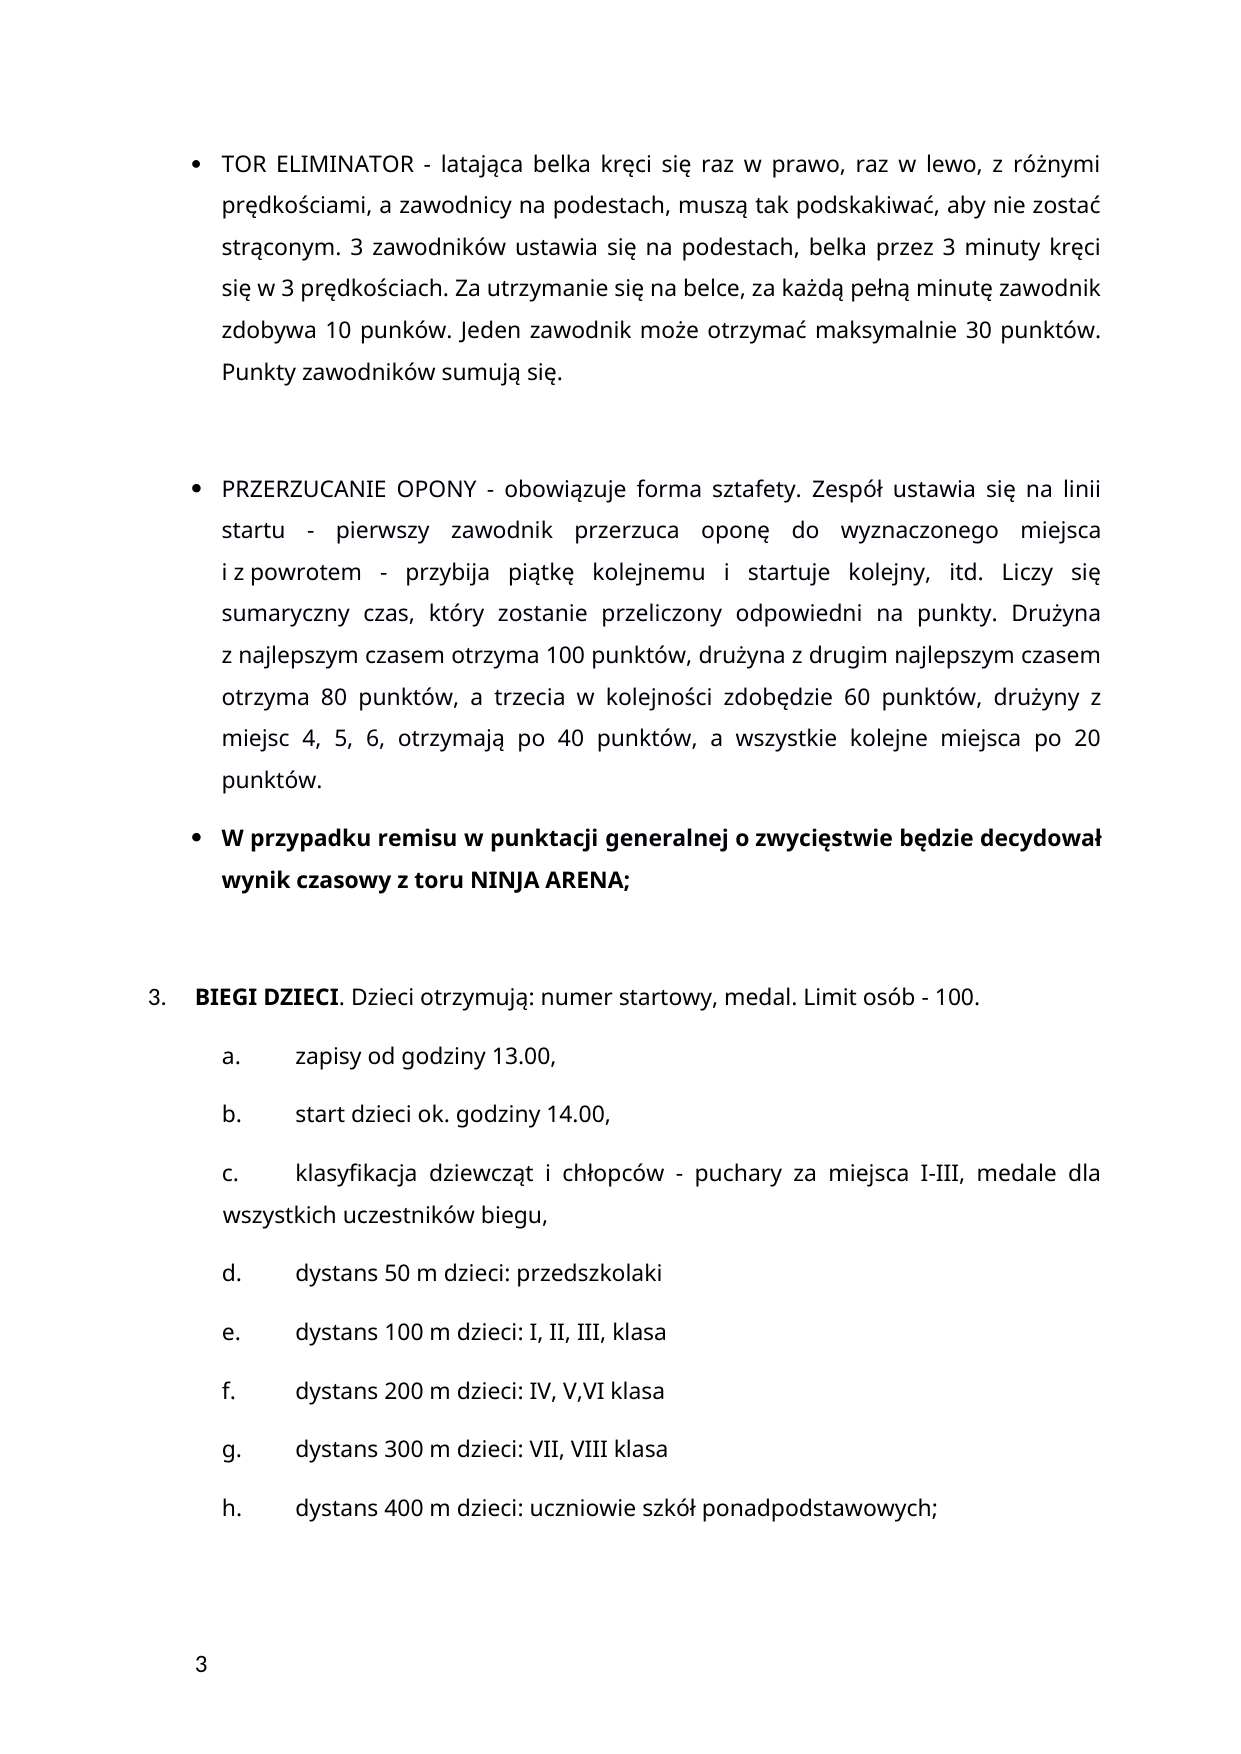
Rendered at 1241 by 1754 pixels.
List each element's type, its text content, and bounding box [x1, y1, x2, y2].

list PRZERZUCANIE OPONY - obowiązuje forma sztafety. Zespół ustawia się na linii startu - pierwszy zawodnik przerzuca oponę do wyznaczonego miejsca i z powrotem - przybija piątkę kolejnemu i startuje kolejny, itd. Liczy się sumaryczny czas, który zostanie przeliczony odpowiedni na punkty. Drużyna z najlepszym czasem otrzyma 100 punktów, drużyna z drugim najlepszym czasem otrzyma 80 punktów, a trzecia w kolejności zdobędzie 60 punktów, drużyny z miejsc 4, 5, 6, otrzymają po 40 punktów, a wszystkie kolejne miejsca po 20 punktów. [192, 473, 1102, 795]
list dystans 400 m dzieci: uczniowie szkół ponadpodstawowych; [222, 1492, 1102, 1523]
list BIEGI DZIECI. Dzieci otrzymują: numer startowy, medal. Limit osób - 100. [148, 981, 1102, 1012]
list dystans 200 m dzieci: IV, V,VI klasa [222, 1374, 1102, 1406]
list start dzieci ok. godziny 14.00, [222, 1098, 1102, 1130]
list dystans 300 m dzieci: VII, VIII klasa [222, 1433, 1102, 1464]
list TOR ELIMINATOR - latająca belka kręci się raz w prawo, raz w lewo, z różnymi prędkościami, a zawodnicy na podestach, muszą tak podskakiwać, aby nie zostać strąconym. 3 zawodników ustawia się na podestach, belka przez 3 minuty kręci się w 3 prędkościach. Za utrzymanie się na belce, za każdą pełną minutę zawodnik zdobywa 10 punków. Jeden zawodnik może otrzymać maksymalnie 30 punktów. Punkty zawodników sumują się. [192, 148, 1102, 387]
list zapisy od godziny 13.00, [222, 1040, 1102, 1071]
list dystans 50 m dzieci: przedszkolaki [222, 1257, 1102, 1288]
list dystans 100 m dzieci: I, II, III, klasa [222, 1316, 1102, 1347]
list W przypadku remisu w punktacji generalnej o zwycięstwie będzie decydował wynik czasowy z toru NINJA ARENA; [192, 822, 1102, 895]
list klasyfikacja dziewcząt i chłopców - puchary za miejsca I-III, medale dla wszystkich uczestników biegu, [222, 1157, 1102, 1230]
